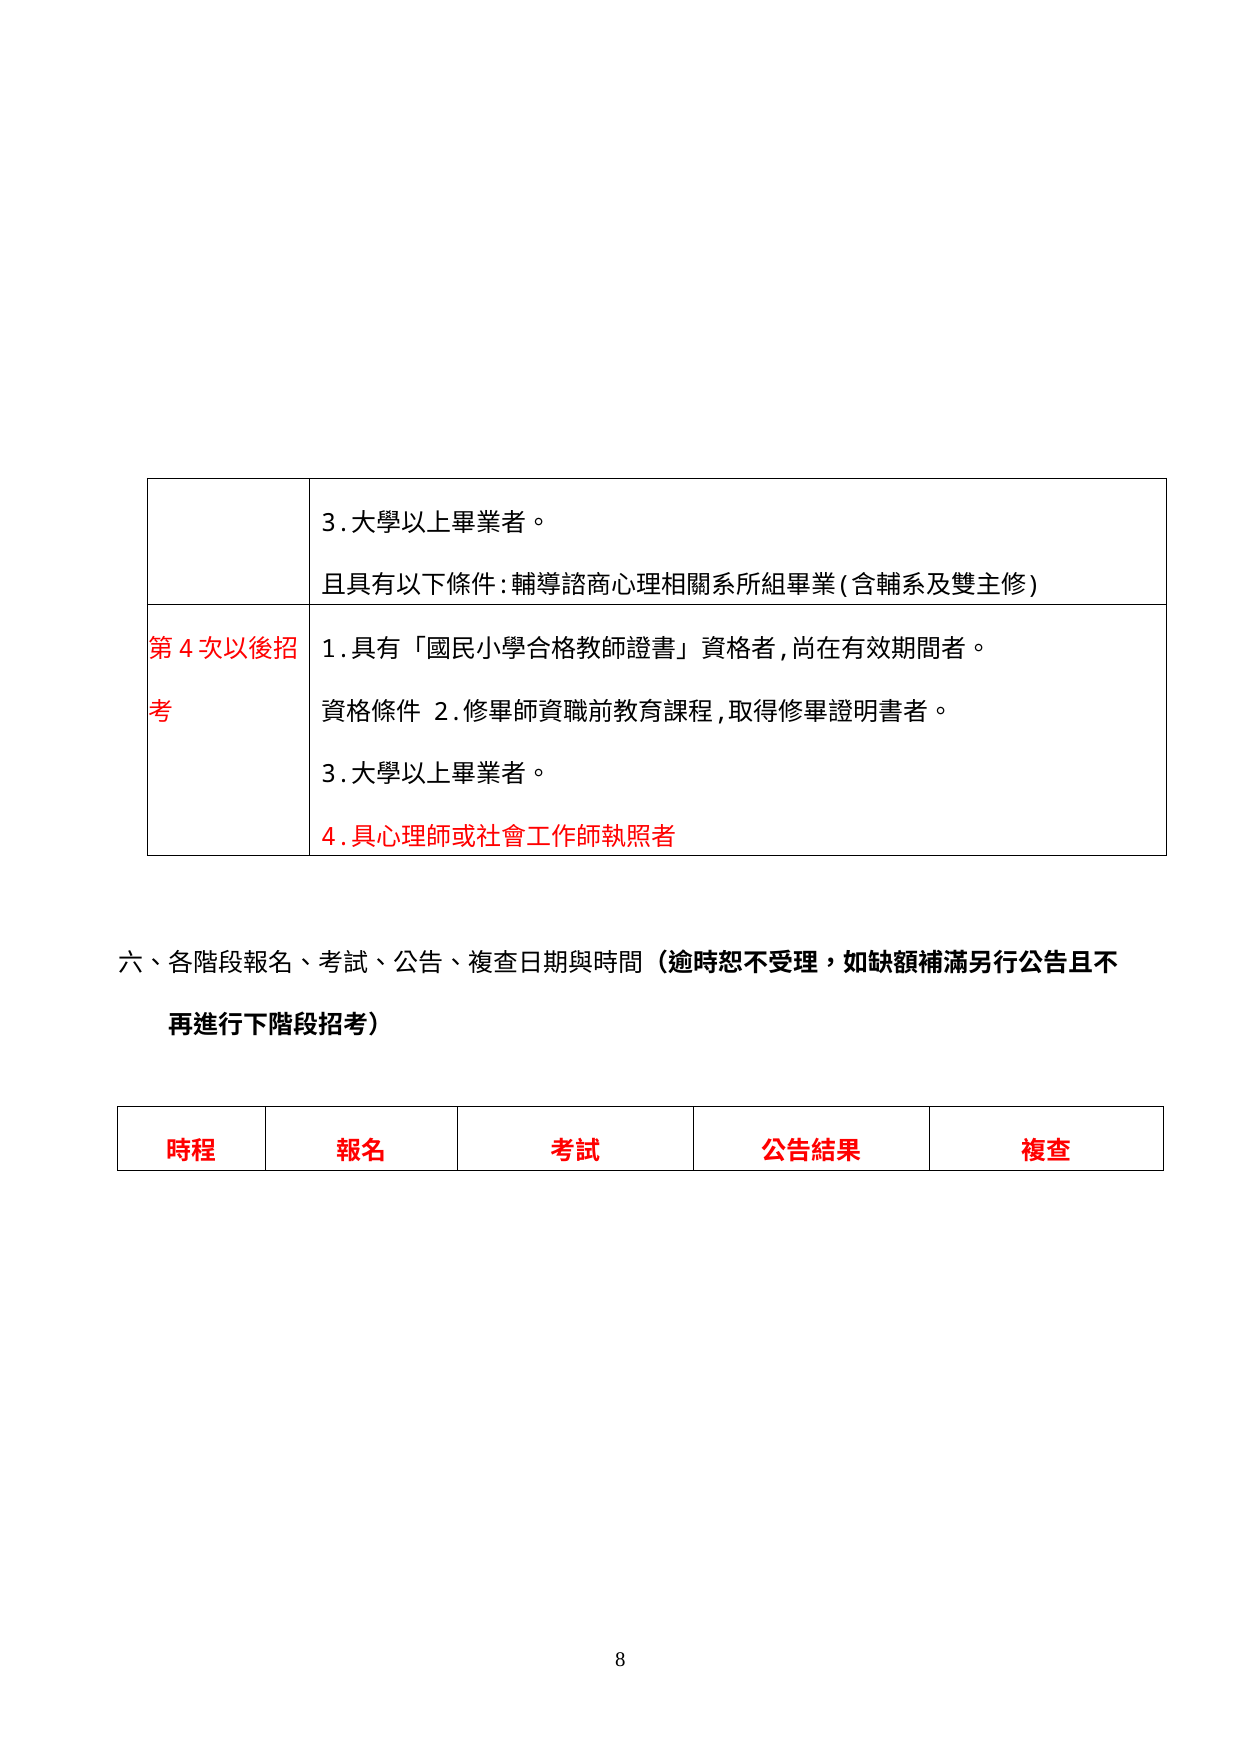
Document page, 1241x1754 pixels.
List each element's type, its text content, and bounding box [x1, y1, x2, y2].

table_header 複查 [930, 1107, 1163, 1169]
table_cell 3.大學以上畢業者。 且具有以下條件:輔導諮商心理相關系所組畢業(含輔系及雙主修) [310, 479, 1166, 604]
table_cell 第4次以後招考 [148, 605, 309, 855]
table_header 公告結果 [694, 1107, 929, 1169]
text 六、各階段報名、考試、公告、複查日期與時間（逾時恕不受理，如缺額補滿另行公告且不再進行下階段招考） [118, 918, 1122, 1043]
table_cell 1.具有「國民小學合格教師證書」資格者,尚在有效期間者。 資格條件 2.修畢師資職前教育課程,取得修畢證明書者。 3.大學以上畢業者。 4.具心理師或社會工作師執照者 [310, 605, 1166, 855]
table_header 時程 [118, 1107, 265, 1169]
table_header 報名 [266, 1107, 457, 1169]
table_header 考試 [458, 1107, 693, 1169]
table_cell [148, 479, 309, 604]
